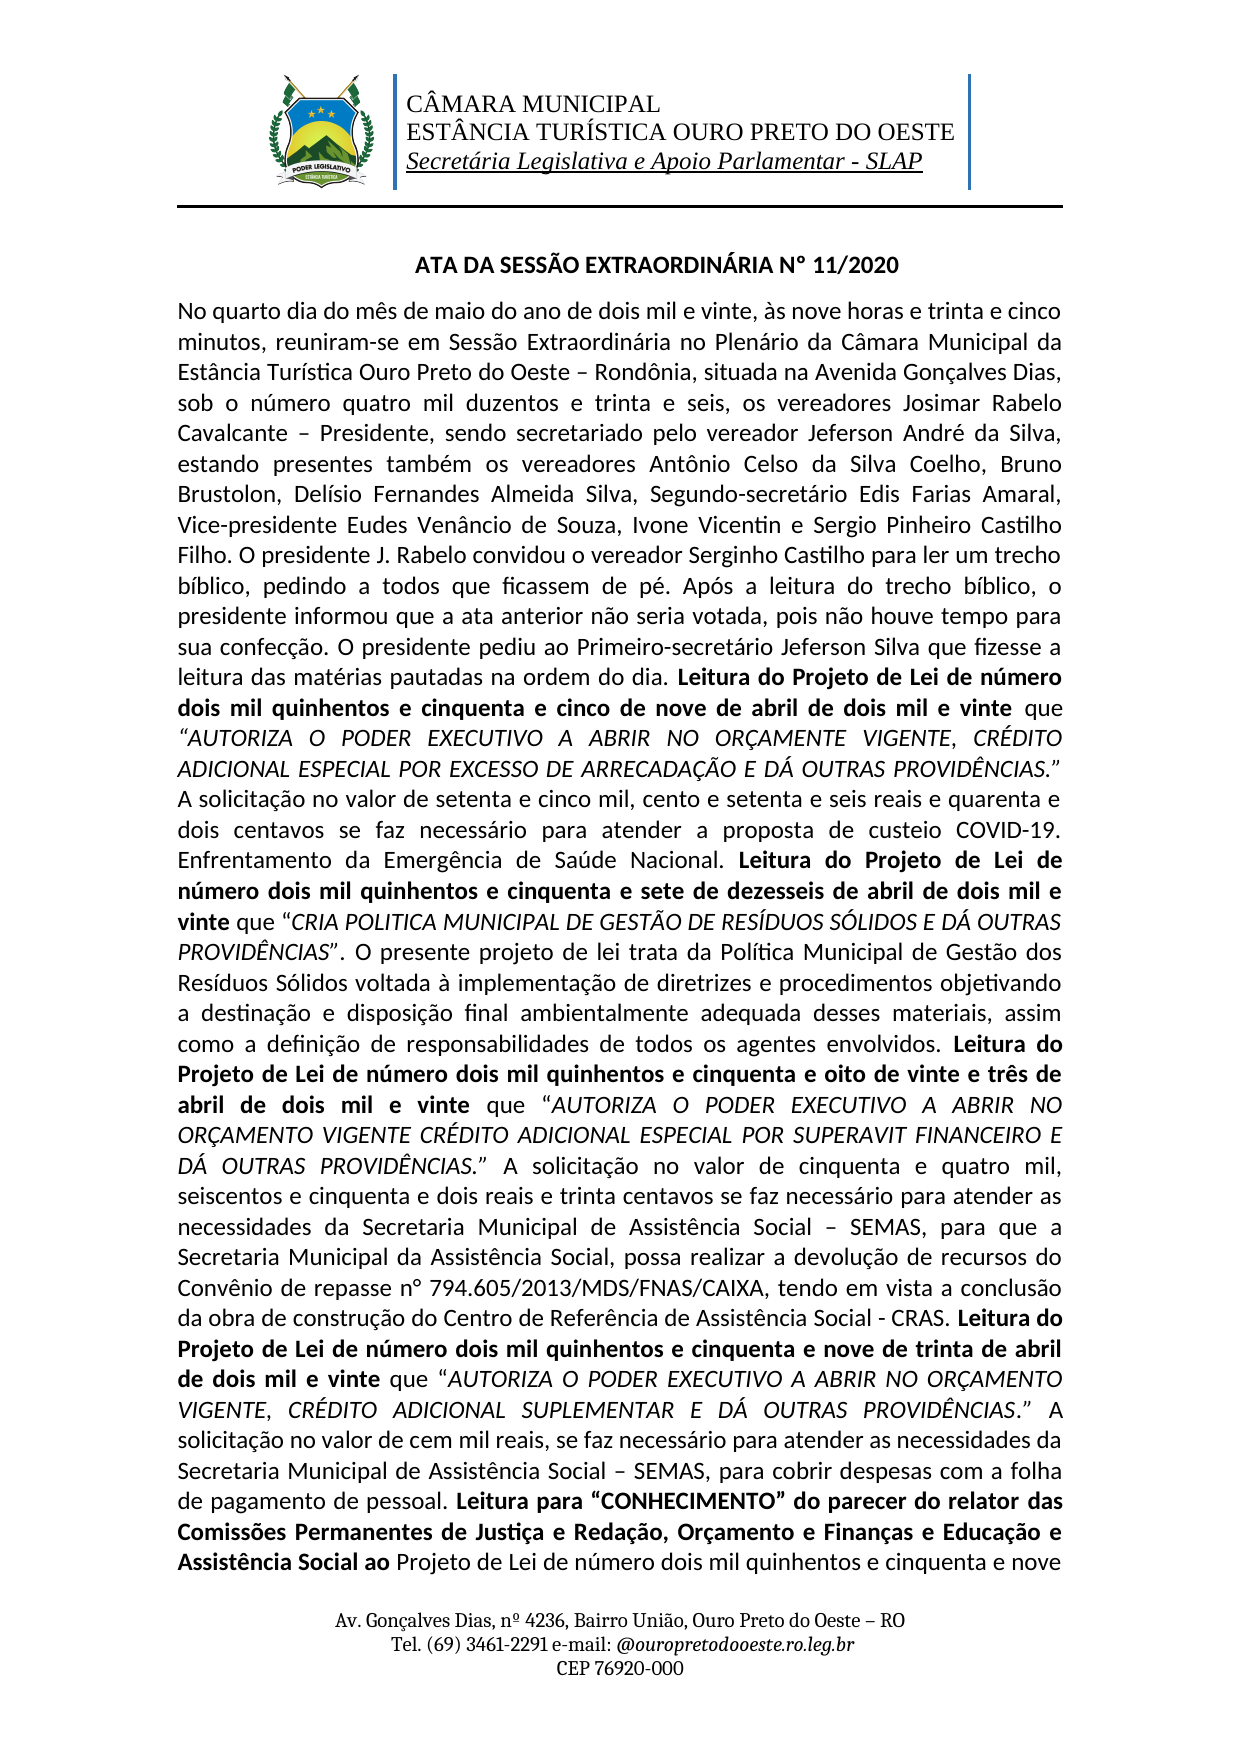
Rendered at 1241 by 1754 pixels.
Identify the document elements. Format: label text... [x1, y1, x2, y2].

text No quarto dia do mês de maio do ano de dois mil e vinte, às nove horas e trinta e cinco minutos, reuniram-se em Sessão Extraordinária no Plenário da Câmara Municipal da Estância Turística Ouro Preto do Oeste – Rondônia, situada na Avenida Gonçalves Dias, sob o número quatro mil duzentos e trinta e seis, os vereadores Josimar Rabelo Cavalcante – Presidente, sendo secretariado pelo vereador Jeferson André da Silva, estando presentes também os vereadores Antônio Celso da Silva Coelho, Bruno Brustolon, Delísio Fernandes Almeida Silva, Segundo-secretário Edis Farias Amaral, Vice-presidente Eudes Venâncio de Souza, Ivone Vicentin e Sergio Pinheiro Castilho Filho. O presidente J. Rabelo convidou o vereador Serginho Castilho para ler um trecho bíblico, pedindo a todos que ficassem de pé. Após a leitura do trecho bíblico, o presidente informou que a ata anterior não seria votada, pois não houve tempo para sua confecção. O presidente pediu ao Primeiro-secretário Jeferson Silva que fizesse a leitura das matérias pautadas na ordem do dia. Leitura do Projeto de Lei de número dois mil quinhentos e cinquenta e cinco de nove de abril de dois mil e vinte que “AUTORIZA O PODER EXECUTIVO A ABRIR NO ORÇAMENTE VIGENTE, CRÉDITO ADICIONAL ESPECIAL POR EXCESSO DE ARRECADAÇÃO E DÁ OUTRAS PROVIDÊNCIAS.” A solicitação no valor de setenta e cinco mil, cento e setenta e seis reais e quarenta e dois centavos se faz necessário para atender a proposta de custeio COVID-19. Enfrentamento da Emergência de Saúde Nacional. Leitura do Projeto de Lei de número dois mil quinhentos e cinquenta e sete de dezesseis de abril de dois mil e vinte que “CRIA POLITICA MUNICIPAL DE GESTÃO DE RESÍDUOS SÓLIDOS E DÁ OUTRAS PROVIDÊNCIAS”. O presente projeto de lei trata da Política Municipal de Gestão dos Resíduos Sólidos voltada à implementação de diretrizes e procedimentos objetivando a destinação e disposição final ambientalmente adequada desses materiais, assim como a definição de responsabilidades de todos os agentes envolvidos. Leitura do Projeto de Lei de número dois mil quinhentos e cinquenta e oito de vinte e três de abril de dois mil e vinte que “AUTORIZA O PODER EXECUTIVO A ABRIR NO ORÇAMENTO VIGENTE CRÉDITO ADICIONAL ESPECIAL POR SUPERAVIT FINANCEIRO E DÁ OUTRAS PROVIDÊNCIAS.” A solicitação no valor de cinquenta e quatro mil, seiscentos e cinquenta e dois reais e trinta centavos se faz necessário para atender as necessidades da Secretaria Municipal de Assistência Social – SEMAS, para que a Secretaria Municipal da Assistência Social, possa realizar a devolução de recursos do Convênio de repasse n° 794.605/2013/MDS/FNAS/CAIXA, tendo em vista a conclusão da obra de construção do Centro de Referência de Assistência Social - CRAS. Leitura do Projeto de Lei de número dois mil quinhentos e cinquenta e nove de trinta de abril de dois mil e vinte que “AUTORIZA O PODER EXECUTIVO A ABRIR NO ORÇAMENTO VIGENTE, CRÉDITO ADICIONAL SUPLEMENTAR E DÁ OUTRAS PROVIDÊNCIAS.” A solicitação no valor de cem mil reais, se faz necessário para atender as necessidades da Secretaria Municipal de Assistência Social – SEMAS, para cobrir despesas com a folha de pagamento de pessoal. Leitura para “CONHECIMENTO” do parecer do relator das Comissões Permanentes de Justiça e Redação, Orçamento e Finanças e Educação e Assistência Social ao Projeto de Lei de número dois mil quinhentos e cinquenta e nove [177, 295, 1063, 1577]
text ATA DA SESSÃO EXTRAORDINÁRIA Nº 11/2020 [177, 249, 1063, 280]
picture [258, 73, 384, 191]
